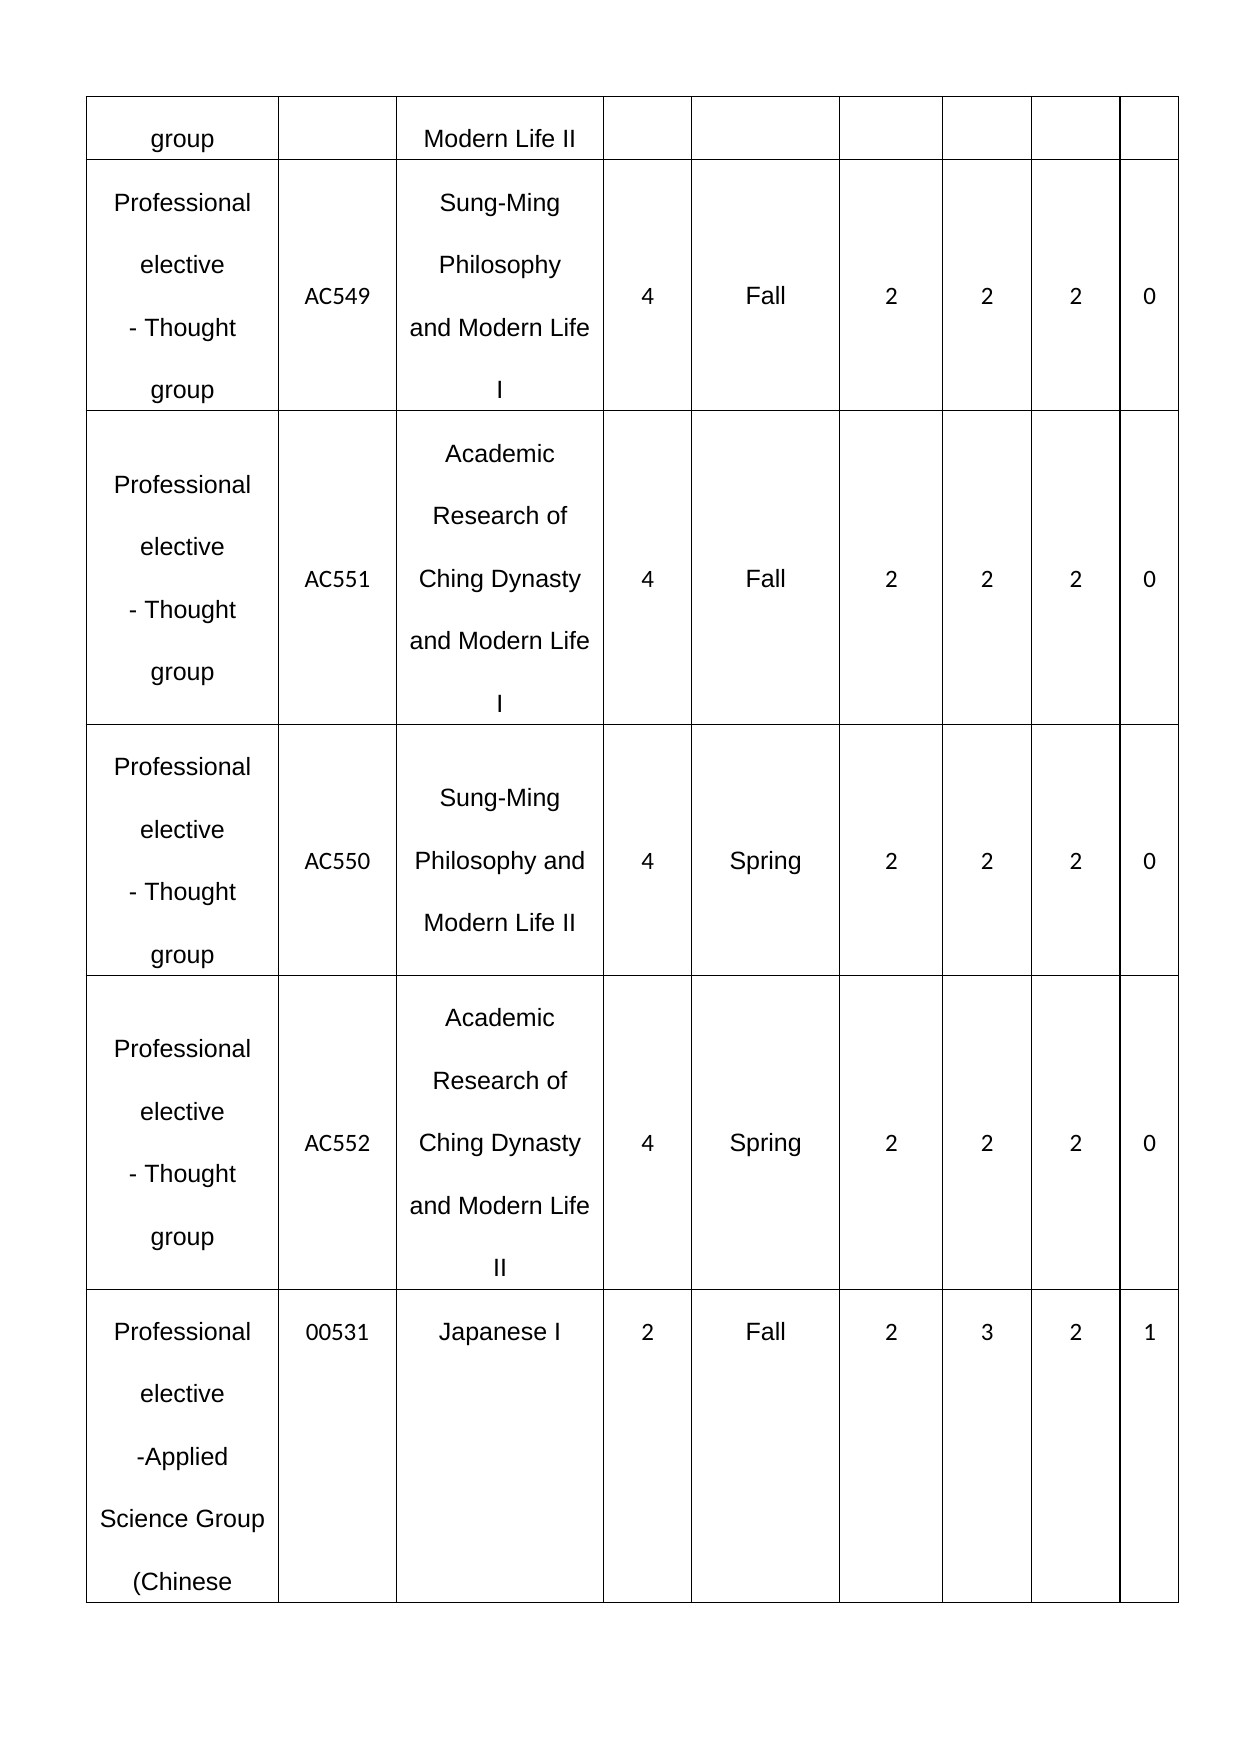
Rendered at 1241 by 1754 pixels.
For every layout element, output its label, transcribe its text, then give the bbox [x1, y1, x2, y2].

table_cell Japanese I [397, 1290, 603, 1602]
table_cell Academic Research of Ching Dynasty and Modern Life I [397, 411, 603, 724]
table_cell [279, 97, 396, 159]
table_cell Professional elective - Thought group [87, 725, 278, 975]
table_cell AC551 [279, 411, 396, 724]
table_cell 2 [840, 725, 942, 975]
table_cell AC552 [279, 976, 396, 1288]
table_cell 4 [604, 160, 691, 410]
table_cell 3 [943, 1290, 1031, 1602]
table_cell Spring [692, 725, 839, 975]
table_cell Academic Research of Ching Dynasty and Modern Life II [397, 976, 603, 1288]
table_cell 00531 [279, 1290, 396, 1602]
table_cell Professional elective - Thought group [87, 976, 278, 1288]
table_cell [1121, 97, 1178, 159]
table_cell 2 [840, 411, 942, 724]
table_cell [1032, 97, 1119, 159]
table_cell 2 [943, 160, 1031, 410]
table_cell 2 [1032, 1290, 1119, 1602]
table_cell Professional elective -Applied Science Group (Chinese [87, 1290, 278, 1602]
table_cell 2 [1032, 411, 1119, 724]
table_cell [840, 97, 942, 159]
table_cell 4 [604, 976, 691, 1288]
table_cell 2 [840, 1290, 942, 1602]
table_cell Professional elective - Thought group [87, 411, 278, 724]
table_cell Modern Life II [397, 97, 603, 159]
table_cell 2 [1032, 725, 1119, 975]
table_cell Sung-Ming Philosophy and Modern Life I [397, 160, 603, 410]
table_cell 2 [943, 725, 1031, 975]
table_cell 2 [840, 976, 942, 1288]
table_cell Fall [692, 1290, 839, 1602]
table_cell 2 [943, 411, 1031, 724]
table_cell 2 [1032, 160, 1119, 410]
table_cell 1 [1121, 1290, 1178, 1602]
table_cell 4 [604, 725, 691, 975]
table_cell [692, 97, 839, 159]
table_cell group [87, 97, 278, 159]
table_cell Fall [692, 411, 839, 724]
table_cell 0 [1121, 411, 1178, 724]
table_cell AC550 [279, 725, 396, 975]
table_cell [943, 97, 1031, 159]
table_cell 2 [604, 1290, 691, 1602]
table_cell [604, 97, 691, 159]
table_cell Fall [692, 160, 839, 410]
table_cell 2 [943, 976, 1031, 1288]
table_cell Professional elective - Thought group [87, 160, 278, 410]
table_cell 0 [1121, 725, 1178, 975]
table_cell 0 [1121, 976, 1178, 1288]
table_cell AC549 [279, 160, 396, 410]
table_cell Spring [692, 976, 839, 1288]
table_cell Sung-Ming Philosophy and Modern Life II [397, 725, 603, 975]
table_cell 2 [1032, 976, 1119, 1288]
table_cell 0 [1121, 160, 1178, 410]
table_cell 4 [604, 411, 691, 724]
table_cell 2 [840, 160, 942, 410]
